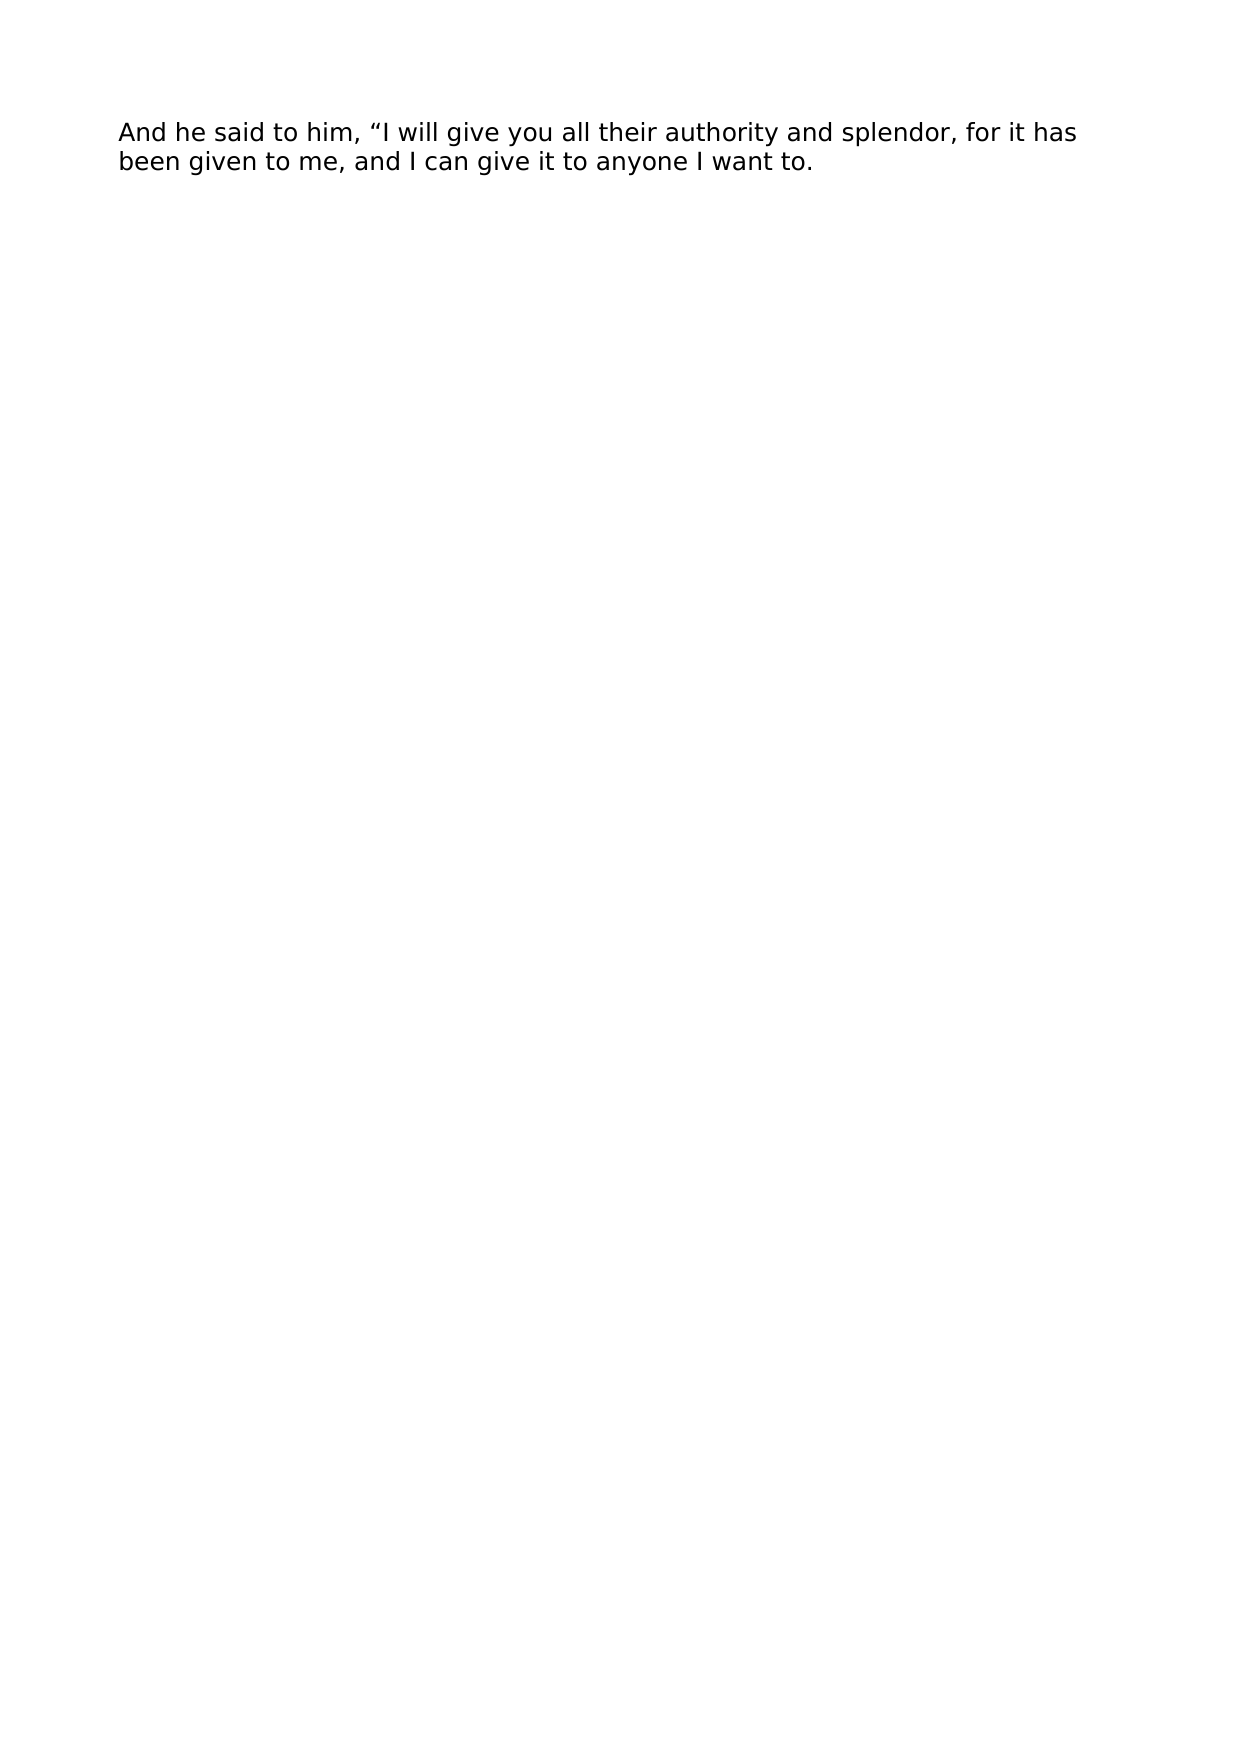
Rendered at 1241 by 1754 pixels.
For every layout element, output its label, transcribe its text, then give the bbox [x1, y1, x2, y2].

text And he said to him, “I will give you all their authority and splendor, for it has been given to me, and I can give it to anyone I want to. [118, 118, 1122, 176]
